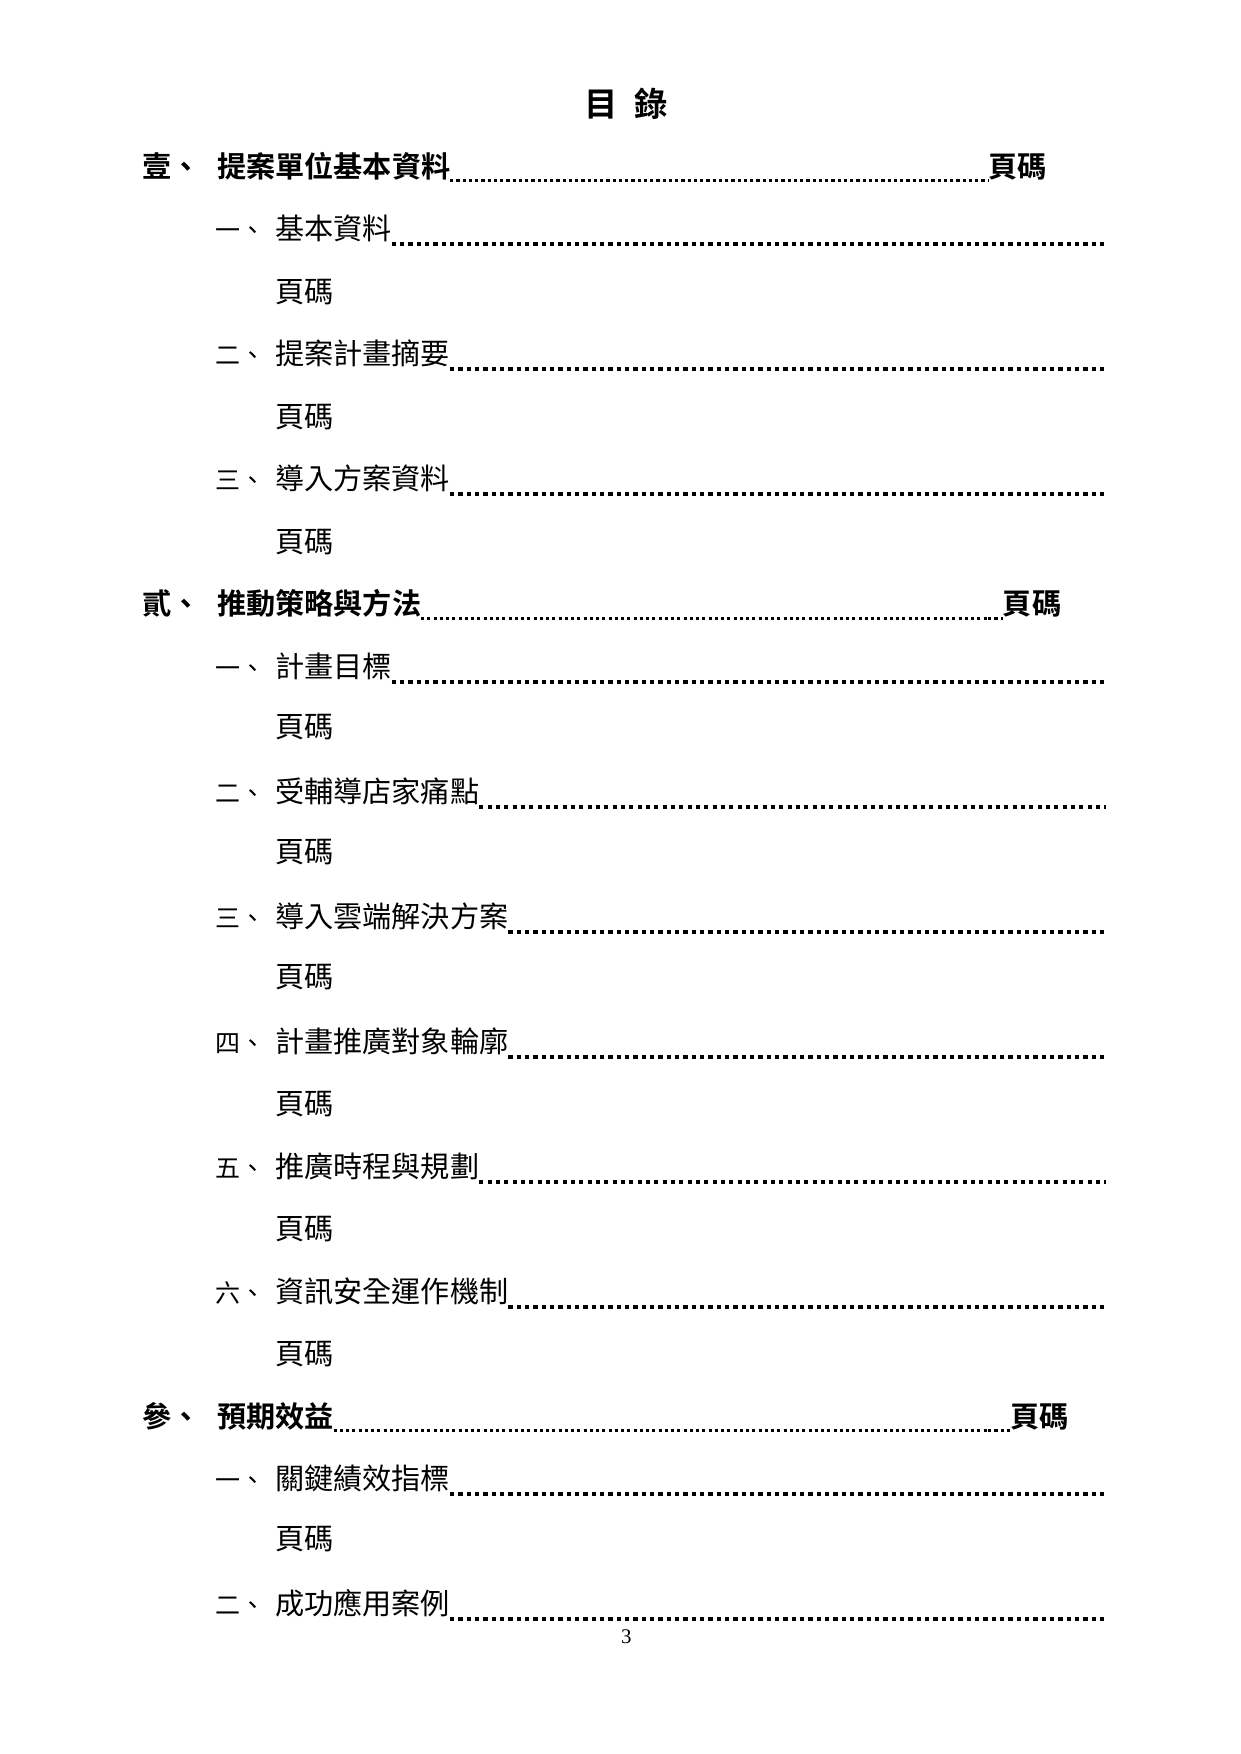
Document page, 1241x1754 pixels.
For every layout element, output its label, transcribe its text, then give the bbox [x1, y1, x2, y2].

list 推廣時程與規劃 頁碼 [216, 1123, 1110, 1248]
list 受輔導店家痛點 頁碼 [216, 748, 1110, 873]
list 計畫目標 頁碼 [216, 623, 1110, 748]
list 提案計畫摘要 頁碼 [216, 310, 1110, 435]
list 關鍵績效指標 頁碼 [216, 1435, 1110, 1560]
list 資訊安全運作機制 頁碼 [216, 1248, 1110, 1373]
text 目 錄 [142, 60, 1110, 123]
list 基本資料 頁碼 [216, 185, 1110, 310]
list 導入方案資料 頁碼 [216, 435, 1110, 560]
list 提案單位基本資料 頁碼 [142, 123, 1110, 185]
list 推動策略與方法 頁碼 [142, 560, 1110, 623]
list 成功應用案例 頁碼 [216, 1560, 1110, 1623]
list 計畫推廣對象輪廓 頁碼 [216, 998, 1110, 1123]
list 預期效益 頁碼 [142, 1373, 1110, 1435]
list 導入雲端解決方案 頁碼 [216, 873, 1110, 998]
